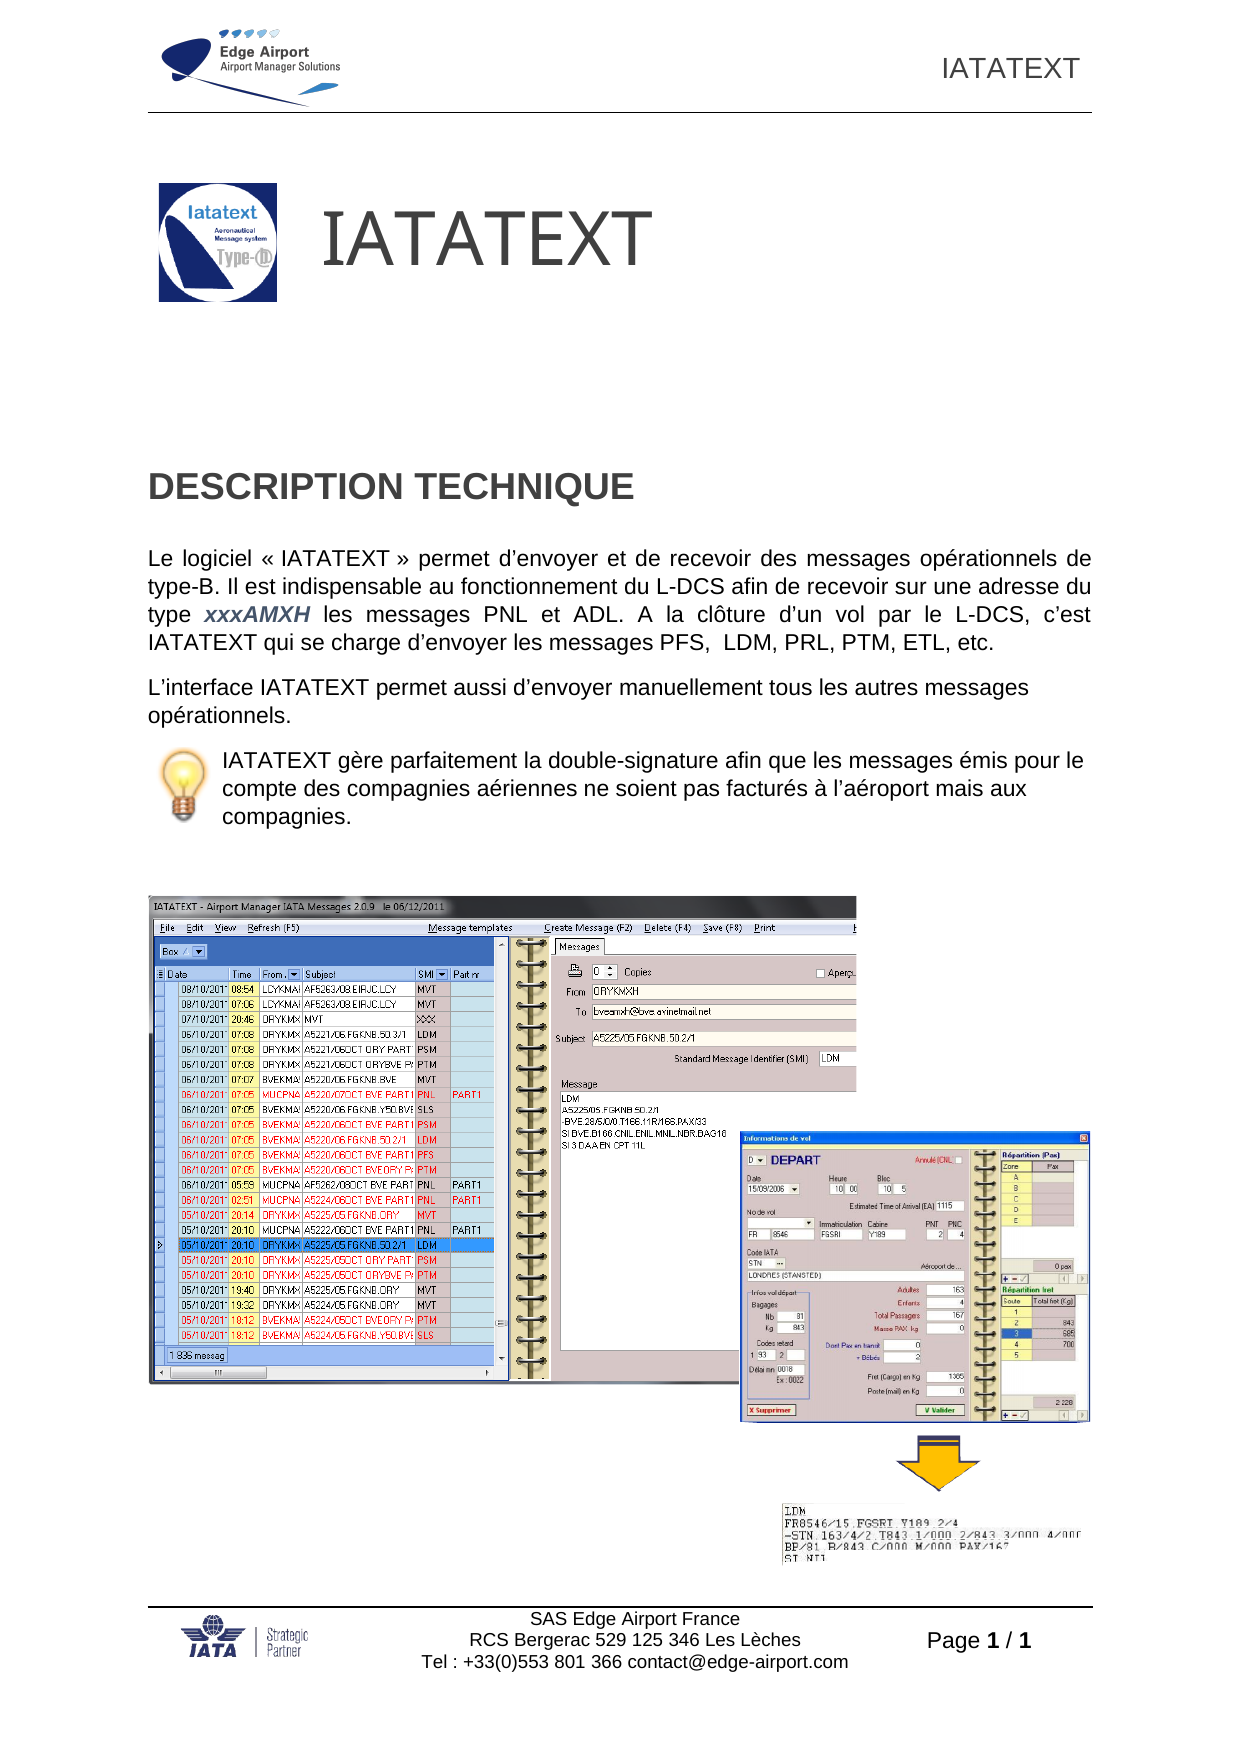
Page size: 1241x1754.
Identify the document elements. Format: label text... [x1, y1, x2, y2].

text Le logiciel « IATATEXT » permet d’envoyer et de recevoir des messages opérationnels de type-B. Il est indispensable au fonctionnement du L-DCS afin de recevoir sur une adresse du type xxxAMXH les messages PNL et ADL. A la clôture d’un vol par le L-DCS, c’est IATATEXT qui se charge d’envoyer les messages PFS, LDM, PRL, PTM, ETL, etc. [148, 545, 1093, 656]
subtitle Description technique [148, 464, 1093, 507]
table_header [148, 148, 309, 337]
text IATATEXT gère parfaitement la double-signature afin que les messages émis pour le compte des compagnies aériennes ne soient pas facturés à l’aéroport mais aux compagnies. [148, 747, 1093, 830]
text L’interface IATATEXT permet aussi d’envoyer manuellement tous les autres messages opérationnels. [148, 674, 1093, 729]
table_header IATATEXT [310, 148, 1092, 337]
